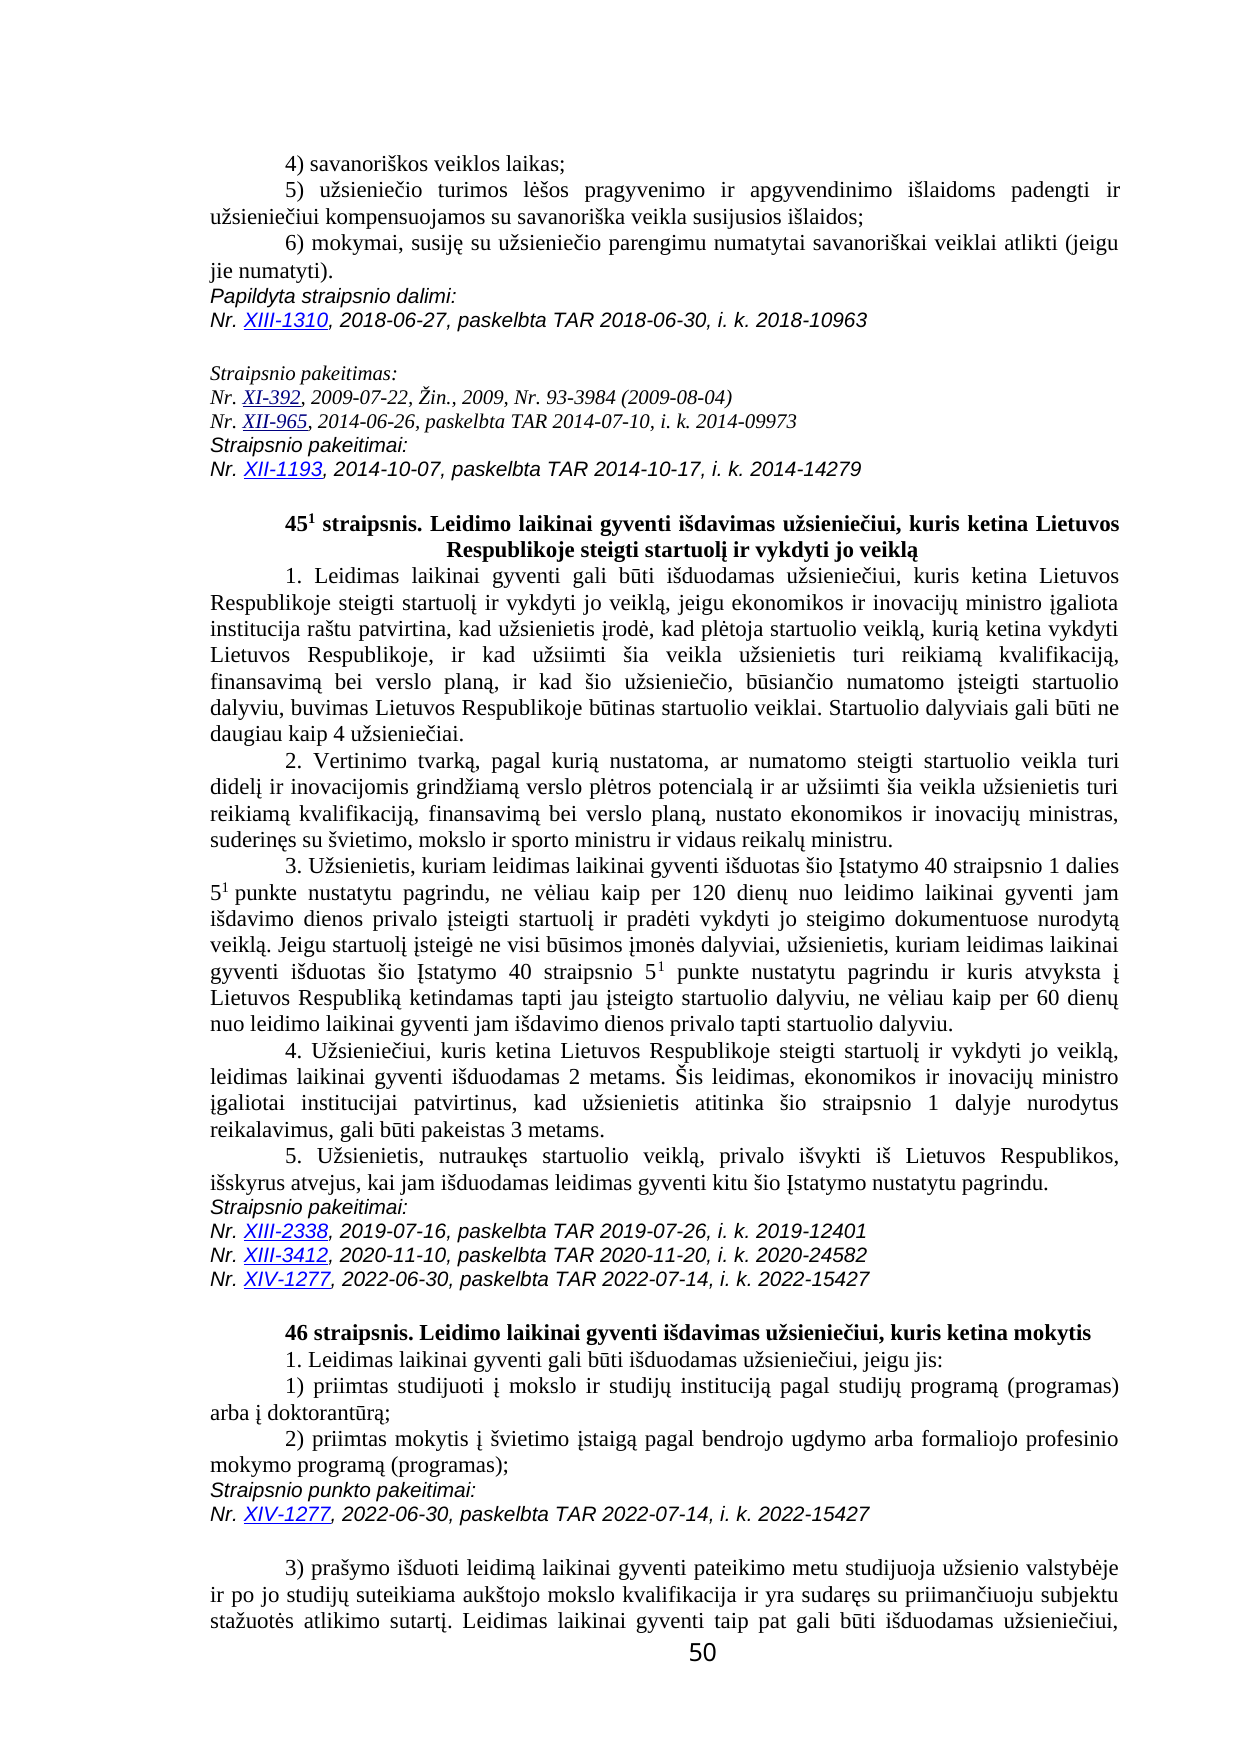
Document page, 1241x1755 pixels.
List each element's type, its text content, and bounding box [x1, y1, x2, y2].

text 5) užsieniečio turimos lėšos pragyvenimo ir apgyvendinimo išlaidoms padengti ir užsieniečiui kompensuojamos su savanoriška veikla susijusios išlaidos; [210, 176, 1120, 229]
text Nr. XIII-2338, 2019-07-16, paskelbta TAR 2019-07-26, i. k. 2019-12401 [210, 1219, 1120, 1243]
text 2. Vertinimo tvarką, pagal kurią nustatoma, ar numatomo steigti startuolio veikla turi didelį ir inovacijomis grindžiamą verslo plėtros potencialą ir ar užsiimti šia veikla užsienietis turi reikiamą kvalifikaciją, finansavimą bei verslo planą, nustato ekonomikos ir inovacijų ministras, suderinęs su švietimo, mokslo ir sporto ministru ir vidaus reikalų ministru. [210, 747, 1120, 852]
text Nr. XII-965, 2014-06-26, paskelbta TAR 2014-07-10, i. k. 2014-09973 [210, 409, 1120, 433]
text 4) savanoriškos veiklos laikas; [210, 150, 1120, 176]
text Straipsnio pakeitimai: [210, 1195, 1120, 1219]
text Straipsnio pakeitimas: [210, 361, 1120, 385]
text 4. Užsieniečiui, kuris ketina Lietuvos Respublikoje steigti startuolį ir vykdyti jo veiklą, leidimas laikinai gyventi išduodamas 2 metams. Šis leidimas, ekonomikos ir inovacijų ministro įgaliotai institucijai patvirtinus, kad užsienietis atitinka šio straipsnio 1 dalyje nurodytus reikalavimus, gali būti pakeistas 3 metams. [210, 1037, 1120, 1142]
text Papildyta straipsnio dalimi: [210, 284, 1120, 308]
text Nr. XIV-1277, 2022-06-30, paskelbta TAR 2022-07-14, i. k. 2022-15427 [210, 1267, 1120, 1291]
text 5. Užsienietis, nutraukęs startuolio veiklą, privalo išvykti iš Lietuvos Respublikos, išskyrus atvejus, kai jam išduodamas leidimas gyventi kitu šio Įstatymo nustatytu pagrindu. [210, 1142, 1120, 1195]
text 3) prašymo išduoti leidimą laikinai gyventi pateikimo metu studijuoja užsienio valstybėje ir po jo studijų suteikiama aukštojo mokslo kvalifikacija ir yra sudaręs su priimančiuoju subjektu stažuotės atlikimo sutartį. Leidimas laikinai gyventi taip pat gali būti išduodamas užsieniečiui, [210, 1554, 1120, 1633]
text Nr. XI-392, 2009-07-22, Žin., 2009, Nr. 93-3984 (2009-08-04) [210, 385, 1120, 409]
text Nr. XIII-1310, 2018-06-27, paskelbta TAR 2018-06-30, i. k. 2018-10963 [210, 308, 1120, 332]
text Straipsnio pakeitimai: [210, 433, 1120, 457]
text 1. Leidimas laikinai gyventi gali būti išduodamas užsieniečiui, jeigu jis: [210, 1346, 1120, 1372]
text 1. Leidimas laikinai gyventi gali būti išduodamas užsieniečiui, kuris ketina Lietuvos Respublikoje steigti startuolį ir vykdyti jo veiklą, jeigu ekonomikos ir inovacijų ministro įgaliota institucija raštu patvirtina, kad užsienietis įrodė, kad plėtoja startuolio veiklą, kurią ketina vykdyti Lietuvos Respublikoje, ir kad užsiimti šia veikla užsienietis turi reikiamą kvalifikaciją, finansavimą bei verslo planą, ir kad šio užsieniečio, būsiančio numatomo įsteigti startuolio dalyviu, buvimas Lietuvos Respublikoje būtinas startuolio veiklai. Startuolio dalyviais gali būti ne daugiau kaip 4 užsieniečiai. [210, 562, 1120, 747]
text Nr. XIII-3412, 2020-11-10, paskelbta TAR 2020-11-20, i. k. 2020-24582 [210, 1243, 1120, 1267]
text Nr. XII-1193, 2014-10-07, paskelbta TAR 2014-10-17, i. k. 2014-14279 [210, 457, 1120, 481]
text Nr. XIV-1277, 2022-06-30, paskelbta TAR 2022-07-14, i. k. 2022-15427 [210, 1502, 1120, 1526]
text 3. Užsienietis, kuriam leidimas laikinai gyventi išduotas šio Įstatymo 40 straipsnio 1 dalies 51 punkte nustatytu pagrindu, ne vėliau kaip per 120 dienų nuo leidimo laikinai gyventi jam išdavimo dienos privalo įsteigti startuolį ir pradėti vykdyti jo steigimo dokumentuose nurodytą veiklą. Jeigu startuolį įsteigė ne visi būsimos įmonės dalyviai, užsienietis, kuriam leidimas laikinai gyventi išduotas šio Įstatymo 40 straipsnio 51 punkte nustatytu pagrindu ir kuris atvyksta į Lietuvos Respubliką ketindamas tapti jau įsteigto startuolio dalyviu, ne vėliau kaip per 60 dienų nuo leidimo laikinai gyventi jam išdavimo dienos privalo tapti startuolio dalyviu. [210, 852, 1120, 1037]
text 1) priimtas studijuoti į mokslo ir studijų instituciją pagal studijų programą (programas) arba į doktorantūrą; [210, 1372, 1120, 1425]
text 451 straipsnis. Leidimo laikinai gyventi išdavimas užsieniečiui, kuris ketina Lietuvos Respublikoje steigti startuolį ir vykdyti jo veiklą [285, 510, 1120, 562]
text 46 straipsnis. Leidimo laikinai gyventi išdavimas užsieniečiui, kuris ketina mokytis [210, 1319, 1120, 1346]
text Straipsnio punkto pakeitimai: [210, 1478, 1120, 1502]
text 2) priimtas mokytis į švietimo įstaigą pagal bendrojo ugdymo arba formaliojo profesinio mokymo programą (programas); [210, 1425, 1120, 1478]
text 6) mokymai, susiję su užsieniečio parengimu numatytai savanoriškai veiklai atlikti (jeigu jie numatyti). [210, 229, 1120, 284]
